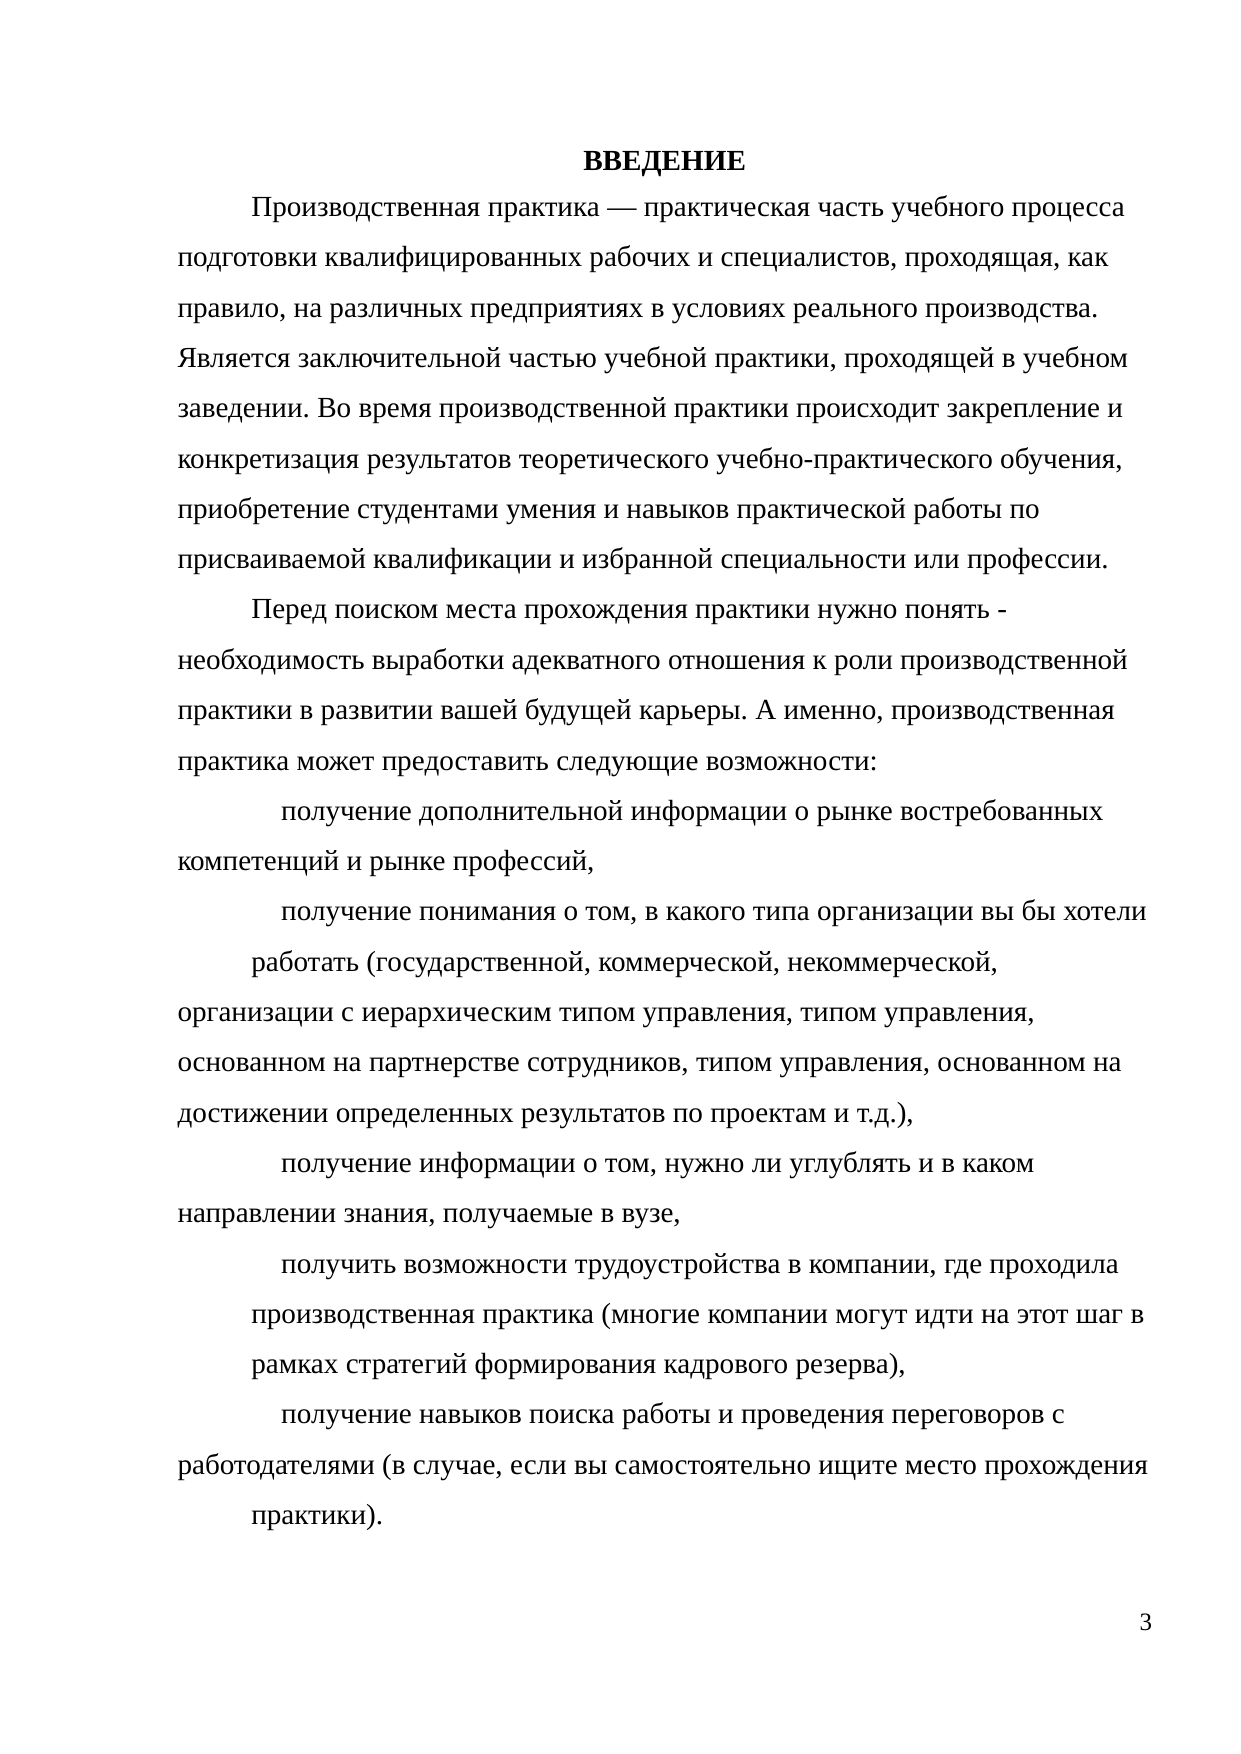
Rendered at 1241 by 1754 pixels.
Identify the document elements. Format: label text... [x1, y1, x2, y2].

subtitle ВВЕДЕНИЕ [177, 143, 1152, 177]
text практики). [177, 1497, 1152, 1531]
text Производственная практика — практическая часть учебного процесса подготовки квалифицированных рабочих и специалистов, проходящая, как правило, на различных предприятиях в условиях реального производства. Является заключительной частью учебной практики, проходящей в учебном заведении. Во время производственной практики происходит закрепление и конкретизация результатов теоретического учебно-практического обучения, приобретение студентами умения и навыков практической работы по присваиваемой квалификации и избранной специальности или профессии. [177, 189, 1152, 575]
text производственная практика (многие компании могут идти на этот шаг в [177, 1296, 1152, 1329]
text  получение понимания о том, в какого типа организации вы бы хотели [177, 893, 1152, 927]
text  получить возможности трудоустройства в компании, где проходила [177, 1246, 1152, 1279]
text рамках стратегий формирования кадрового резерва), [177, 1346, 1152, 1380]
text Перед поиском места прохождения практики нужно понять - необходимость выработки адекватного отношения к роли производственной практики в развитии вашей будущей карьеры. А именно, производственная практика может предоставить следующие возможности: [177, 592, 1152, 776]
text  получение информации о том, нужно ли углублять и в каком направлении знания, получаемые в вузе, [177, 1145, 1152, 1229]
text  получение дополнительной информации о рынке востребованных компетенций и рынке профессий, [177, 793, 1152, 877]
text работать (государственной, коммерческой, некоммерческой, организации с иерархическим типом управления, типом управления, основанном на партнерстве сотрудников, типом управления, основанном на достижении определенных результатов по проектам и т.д.), [177, 944, 1152, 1128]
text  получение навыков поиска работы и проведения переговоров с работодателями (в случае, если вы самостоятельно ищите место прохождения [177, 1397, 1152, 1481]
